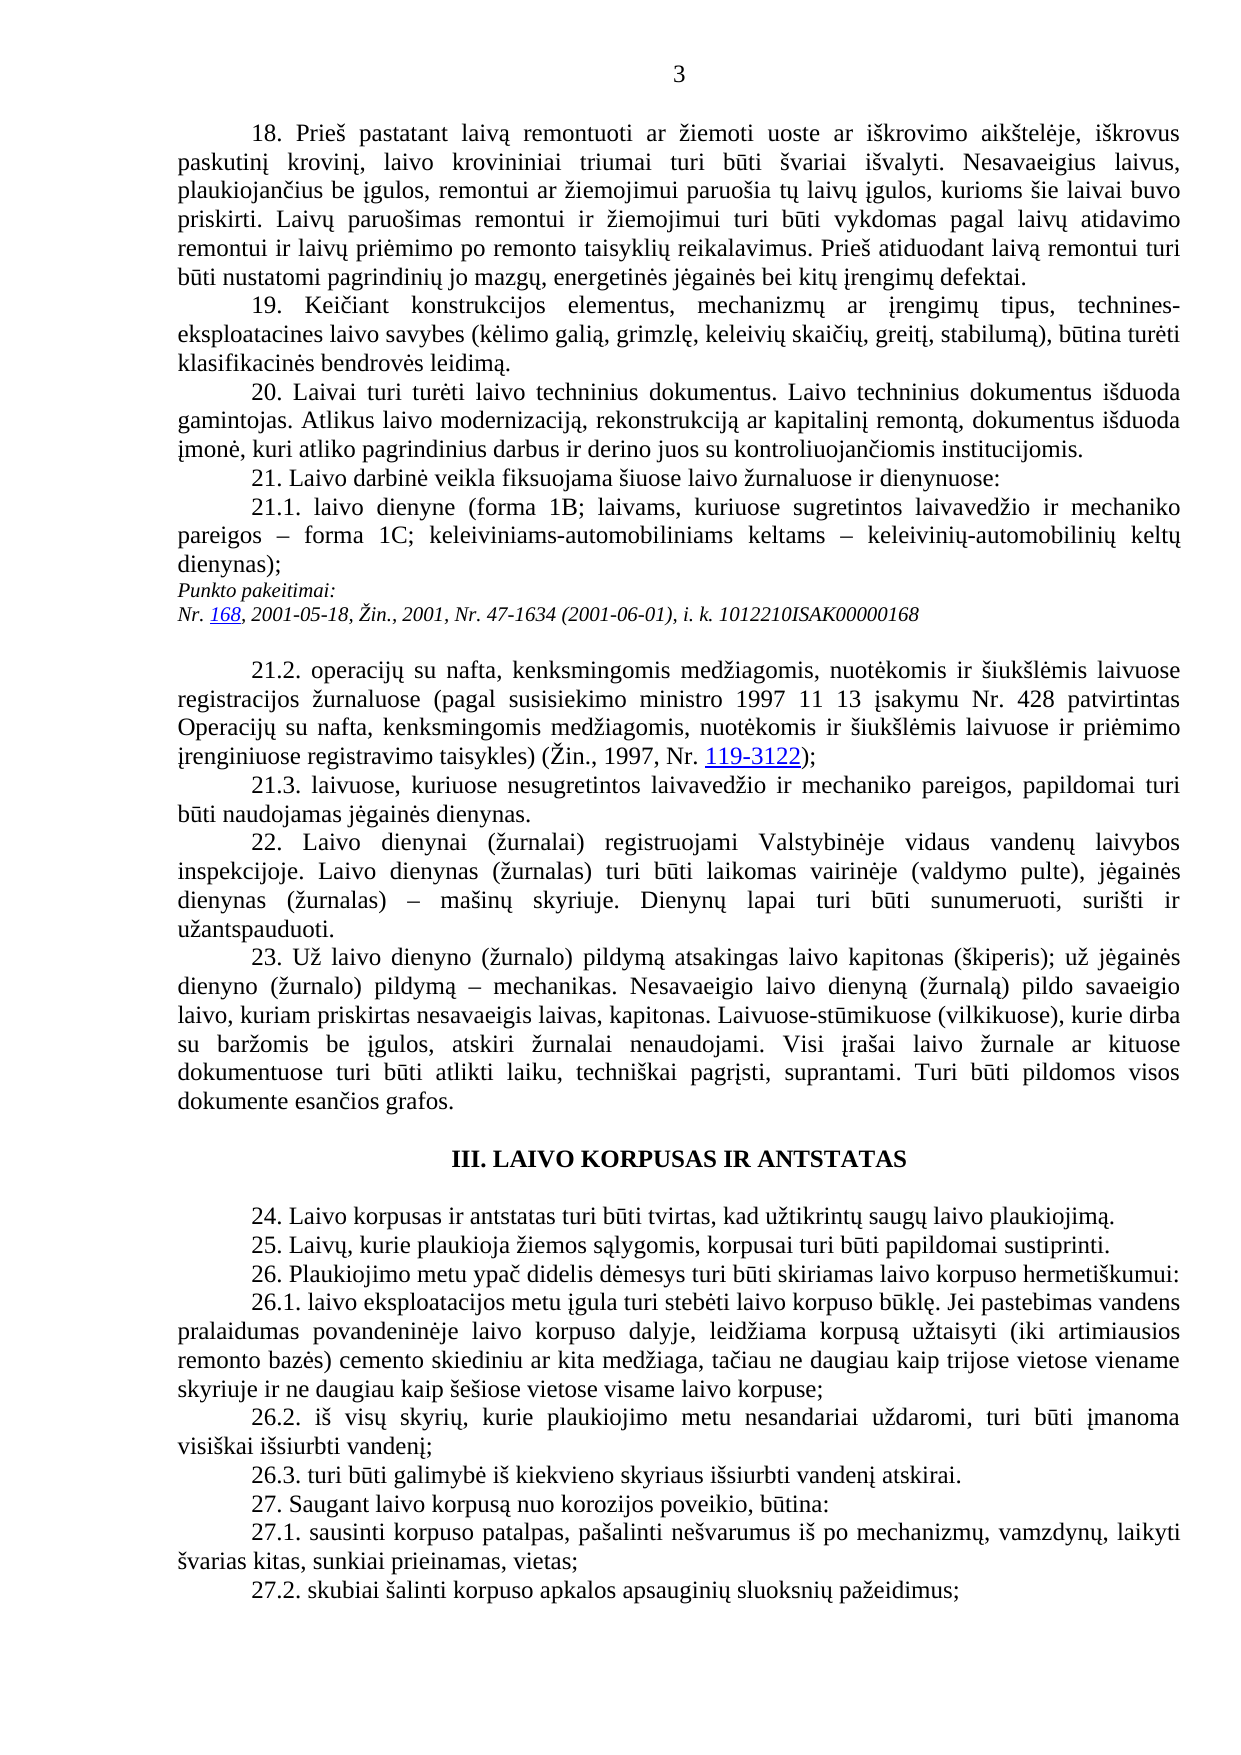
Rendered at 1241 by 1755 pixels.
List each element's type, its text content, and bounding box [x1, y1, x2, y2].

text 23. Už laivo dienyno (žurnalo) pildymą atsakingas laivo kapitonas (škiperis); už jėgainės dienyno (žurnalo) pildymą – mechanikas. Nesavaeigio laivo dienyną (žurnalą) pildo savaeigio laivo, kuriam priskirtas nesavaeigis laivas, kapitonas. Laivuose-stūmikuose (vilkikuose), kurie dirba su baržomis be įgulos, atskiri žurnalai nenaudojami. Visi įrašai laivo žurnale ar kituose dokumentuose turi būti atlikti laiku, techniškai pagrįsti, suprantami. Turi būti pildomos visos dokumente esančios grafos. [177, 942, 1181, 1115]
text 22. Laivo dienynai (žurnalai) registruojami Valstybinėje vidaus vandenų laivybos inspekcijoje. Laivo dienynas (žurnalas) turi būti laikomas vairinėje (valdymo pulte), jėgainės dienynas (žurnalas) – mašinų skyriuje. Dienynų lapai turi būti sunumeruoti, surišti ir užantspauduoti. [177, 827, 1181, 942]
text 27.1. sausinti korpuso patalpas, pašalinti nešvarumus iš po mechanizmų, vamzdynų, laikyti švarias kitas, sunkiai prieinamas, vietas; [177, 1517, 1181, 1575]
text 21. Laivo darbinė veikla fiksuojama šiuose laivo žurnaluose ir dienynuose: [177, 463, 1181, 492]
text III. LAIVO KORPUSAS IR ANTSTATAS [177, 1144, 1181, 1172]
text 26. Plaukiojimo metu ypač didelis dėmesys turi būti skiriamas laivo korpuso hermetiškumui: [177, 1259, 1181, 1287]
text 18. Prieš pastatant laivą remontuoti ar žiemoti uoste ar iškrovimo aikštelėje, iškrovus paskutinį krovinį, laivo krovininiai triumai turi būti švariai išvalyti. Nesavaeigius laivus, plaukiojančius be įgulos, remontui ar žiemojimui paruošia tų laivų įgulos, kurioms šie laivai buvo priskirti. Laivų paruošimas remontui ir žiemojimui turi būti vykdomas pagal laivų atidavimo remontui ir laivų priėmimo po remonto taisyklių reikalavimus. Prieš atiduodant laivą remontui turi būti nustatomi pagrindinių jo mazgų, energetinės jėgainės bei kitų įrengimų defektai. [177, 118, 1181, 291]
text 21.2. operacijų su nafta, kenksmingomis medžiagomis, nuotėkomis ir šiukšlėmis laivuose registracijos žurnaluose (pagal susisiekimo ministro 1997 11 13 įsakymu Nr. 428 patvirtintas Operacijų su nafta, kenksmingomis medžiagomis, nuotėkomis ir šiukšlėmis laivuose ir priėmimo įrenginiuose registravimo taisykles) (Žin., 1997, Nr. 119-3122); [177, 655, 1181, 770]
text Punkto pakeitimai: [177, 578, 1181, 602]
text 26.2. iš visų skyrių, kurie plaukiojimo metu nesandariai uždaromi, turi būti įmanoma visiškai išsiurbti vandenį; [177, 1402, 1181, 1460]
text 19. Keičiant konstrukcijos elementus, mechanizmų ar įrengimų tipus, technines-eksploatacines laivo savybes (kėlimo galią, grimzlę, keleivių skaičių, greitį, stabilumą), būtina turėti klasifikacinės bendrovės leidimą. [177, 291, 1181, 377]
text 27.2. skubiai šalinti korpuso apkalos apsauginių sluoksnių pažeidimus; [177, 1575, 1181, 1604]
text 20. Laivai turi turėti laivo techninius dokumentus. Laivo techninius dokumentus išduoda gamintojas. Atlikus laivo modernizaciją, rekonstrukciją ar kapitalinį remontą, dokumentus išduoda įmonė, kuri atliko pagrindinius darbus ir derino juos su kontroliuojančiomis institucijomis. [177, 377, 1181, 463]
text 27. Saugant laivo korpusą nuo korozijos poveikio, būtina: [177, 1489, 1181, 1517]
text 24. Laivo korpusas ir antstatas turi būti tvirtas, kad užtikrintų saugų laivo plaukiojimą. [177, 1201, 1181, 1230]
text 26.3. turi būti galimybė iš kiekvieno skyriaus išsiurbti vandenį atskirai. [177, 1460, 1181, 1489]
text 25. Laivų, kurie plaukioja žiemos sąlygomis, korpusai turi būti papildomai sustiprinti. [177, 1230, 1181, 1259]
text 21.1. laivo dienyne (forma 1B; laivams, kuriuose sugretintos laivavedžio ir mechaniko pareigos – forma 1C; keleiviniams-automobiliniams keltams – keleivinių-automobilinių keltų dienynas); [177, 492, 1181, 578]
text Nr. 168, 2001-05-18, Žin., 2001, Nr. 47-1634 (2001-06-01), i. k. 1012210ISAK00000168 [177, 602, 1181, 626]
text 26.1. laivo eksploatacijos metu įgula turi stebėti laivo korpuso būklę. Jei pastebimas vandens pralaidumas povandeninėje laivo korpuso dalyje, leidžiama korpusą užtaisyti (iki artimiausios remonto bazės) cemento skiediniu ar kita medžiaga, tačiau ne daugiau kaip trijose vietose viename skyriuje ir ne daugiau kaip šešiose vietose visame laivo korpuse; [177, 1287, 1181, 1402]
text 21.3. laivuose, kuriuose nesugretintos laivavedžio ir mechaniko pareigos, papildomai turi būti naudojamas jėgainės dienynas. [177, 770, 1181, 827]
